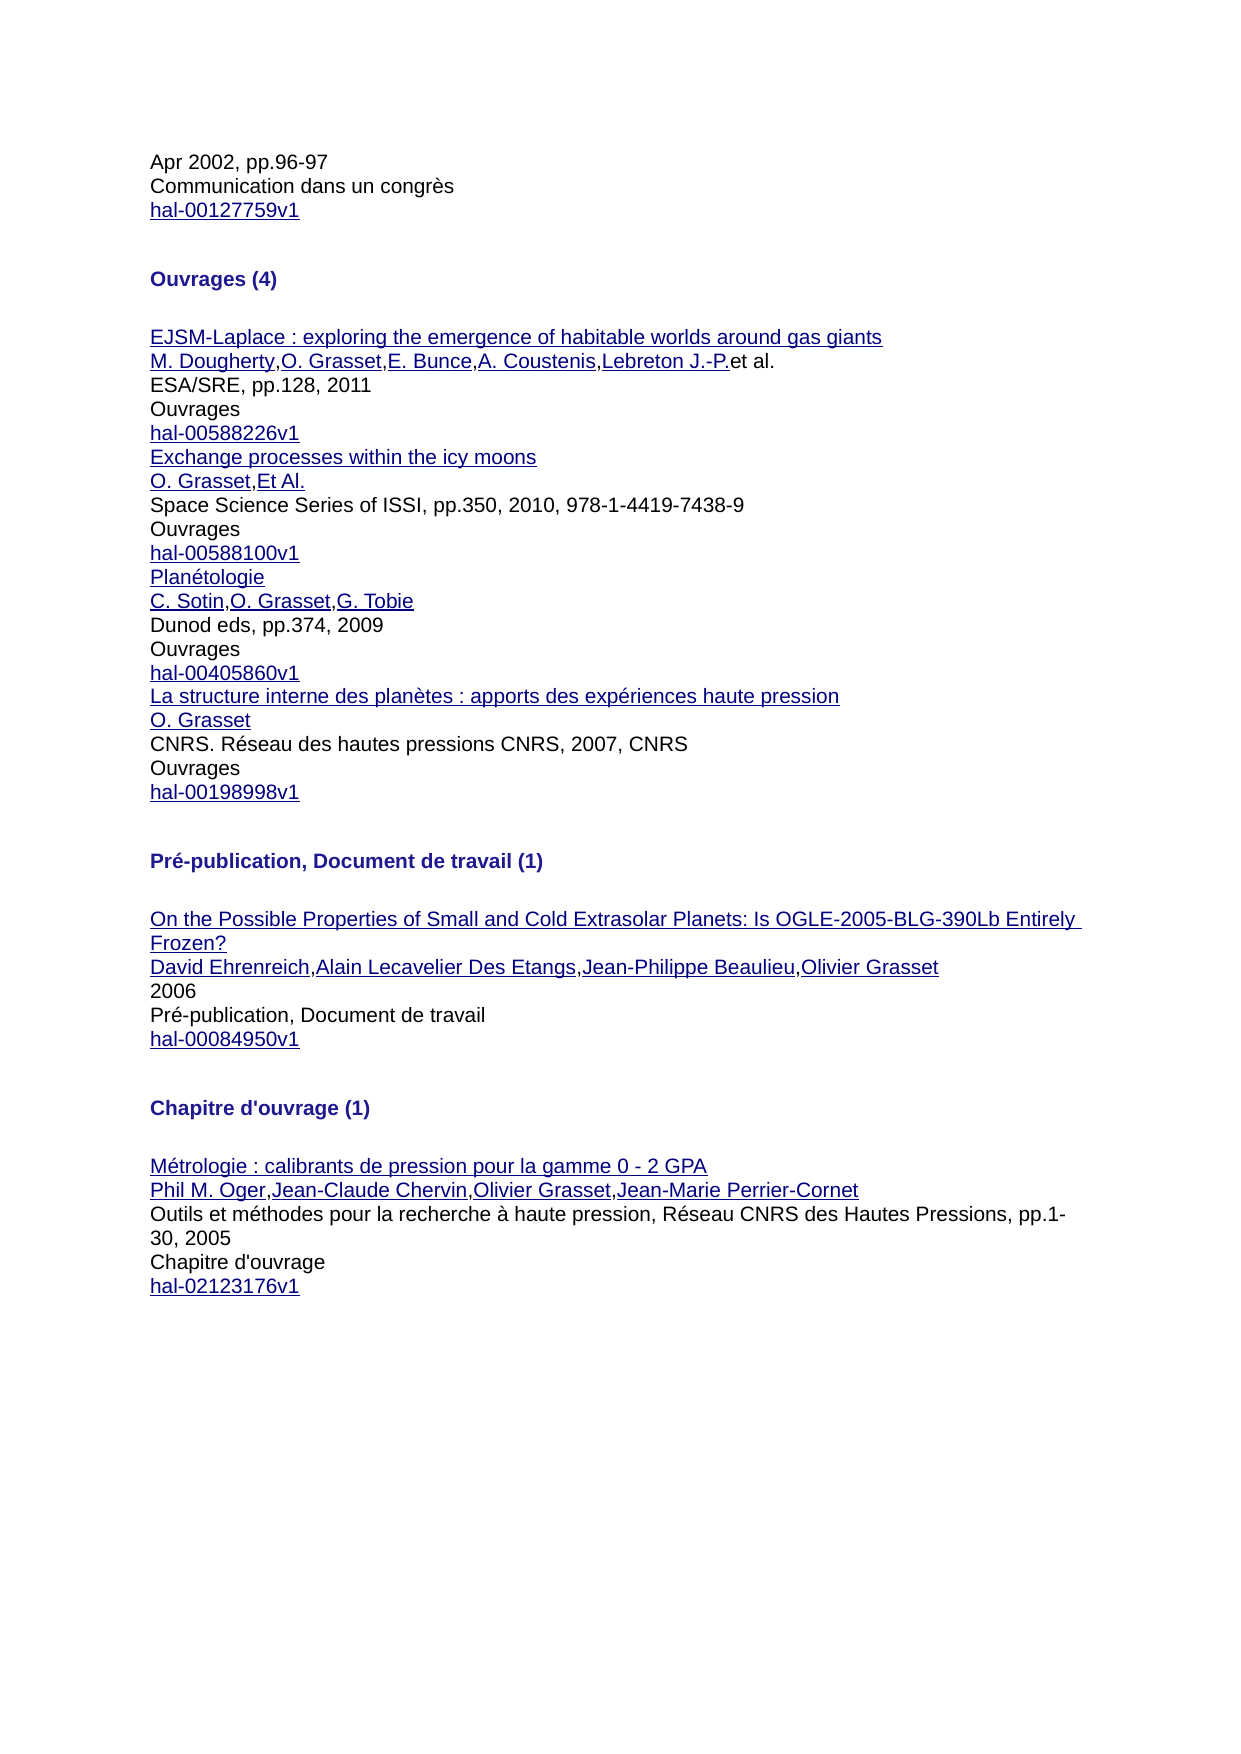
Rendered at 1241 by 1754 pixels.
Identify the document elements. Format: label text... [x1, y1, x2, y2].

subtitle Ouvrages (4) [150, 267, 1090, 291]
table_header On the Possible Properties of Small and Cold Extrasolar Planets: Is OGLE-2005-BLG-390Lb Entirely Frozen? David Ehrenreich,Alain Lecavelier Des Etangs,Jean-Philippe Beaulieu,Olivier Grasset 2006 Pré-publication, Document de travail hal-00084950v1 [150, 907, 1090, 1051]
table_header Métrologie : calibrants de pression pour la gamme 0 - 2 GPA Phil M. Oger,Jean-Claude Chervin,Olivier Grasset,Jean-Marie Perrier-Cornet Outils et méthodes pour la recherche à haute pression, Réseau CNRS des Hautes Pressions, pp.1-30, 2005 Chapitre d'ouvrage hal-02123176v1 [150, 1154, 1090, 1298]
table_cell La structure interne des planètes : apports des expériences haute pression O. Grasset CNRS. Réseau des hautes pressions CNRS, 2007, CNRS Ouvrages hal-00198998v1 [150, 684, 1090, 804]
table_header EJSM-Laplace : exploring the emergence of habitable worlds around gas giants M. Dougherty,O. Grasset,E. Bunce,A. Coustenis,Lebreton J.-P.et al. ESA/SRE, pp.128, 2011 Ouvrages hal-00588226v1 [150, 325, 1090, 445]
subtitle Pré-publication, Document de travail (1) [150, 849, 1090, 873]
subtitle Chapitre d'ouvrage (1) [150, 1096, 1090, 1120]
table_cell Apr 2002, pp.96-97 Communication dans un congrès hal-00127759v1 [150, 150, 1090, 222]
table_cell Planétologie C. Sotin,O. Grasset,G. Tobie Dunod eds, pp.374, 2009 Ouvrages hal-00405860v1 [150, 565, 1090, 684]
table_cell Exchange processes within the icy moons O. Grasset,Et Al. Space Science Series of ISSI, pp.350, 2010, 978-1-4419-7438-9 Ouvrages hal-00588100v1 [150, 445, 1090, 564]
